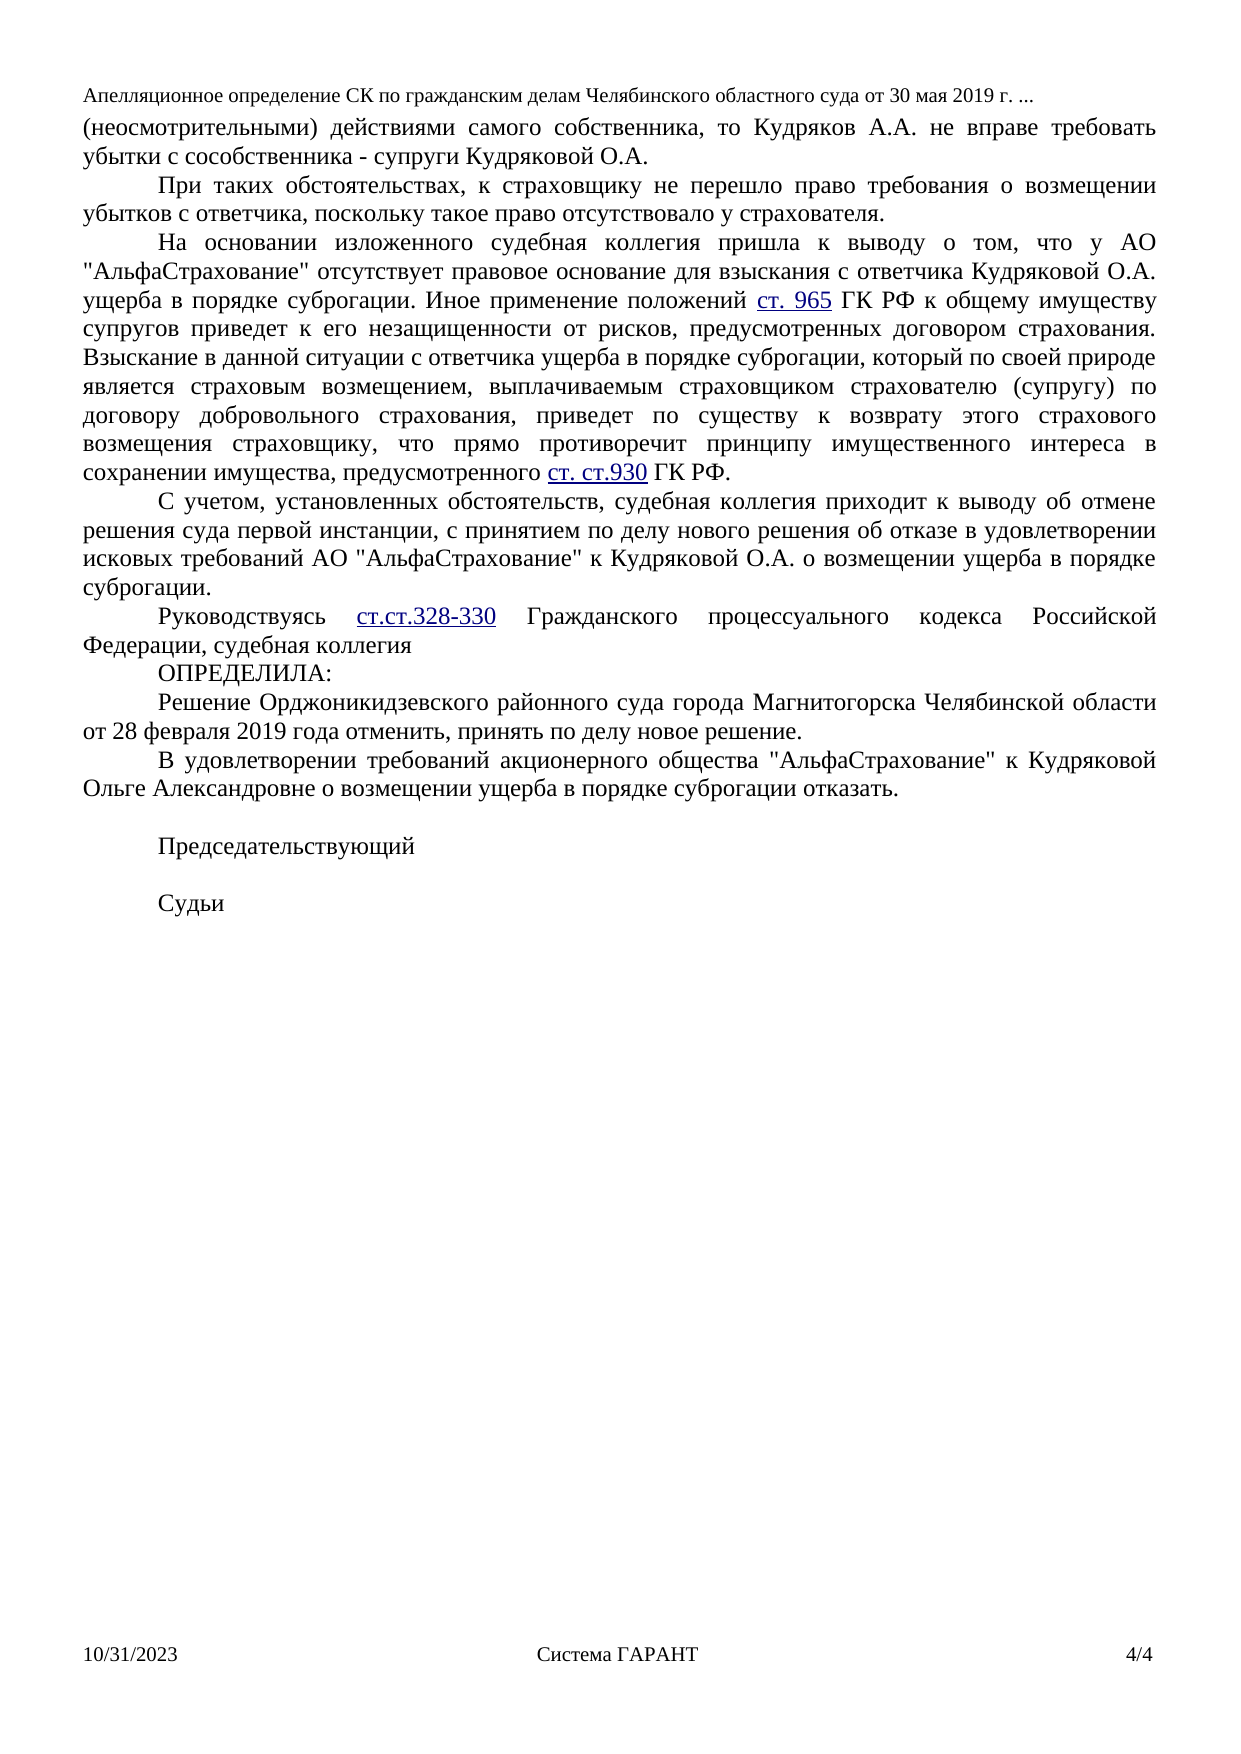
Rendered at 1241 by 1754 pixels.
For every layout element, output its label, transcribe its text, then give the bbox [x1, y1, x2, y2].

text В удовлетворении требований акционерного общества "АльфаСтрахование" к Кудряковой Ольге Александровне о возмещении ущерба в порядке суброгации отказать. [83, 745, 1157, 802]
text (неосмотрительными) действиями самого собственника, то Кудряков А.А. не вправе требовать убытки с сособственника - супруги Кудряковой О.А. [83, 112, 1157, 170]
text ОПРЕДЕЛИЛА: [83, 658, 1157, 687]
text Судьи [83, 888, 1157, 917]
text Председательствующий [83, 831, 1157, 860]
text Руководствуясь ст.ст.328-330 Гражданского процессуального кодекса Российской Федерации, судебная коллегия [83, 601, 1157, 658]
text Решение Орджоникидзевского районного суда города Магнитогорска Челябинской области от 28 февраля 2019 года отменить, принять по делу новое решение. [83, 687, 1157, 745]
text На основании изложенного судебная коллегия пришла к выводу о том, что у АО "АльфаСтрахование" отсутствует правовое основание для взыскания с ответчика Кудряковой О.А. ущерба в порядке суброгации. Иное применение положений ст. 965 ГК РФ к общему имуществу супругов приведет к его незащищенности от рисков, предусмотренных договором страхования. Взыскание в данной ситуации с ответчика ущерба в порядке суброгации, который по своей природе является страховым возмещением, выплачиваемым страховщиком страхователю (супругу) по договору добровольного страхования, приведет по существу к возврату этого страхового возмещения страховщику, что прямо противоречит принципу имущественного интереса в сохранении имущества, предусмотренного ст. ст.930 ГК РФ. [83, 227, 1157, 486]
text При таких обстоятельствах, к страховщику не перешло право требования о возмещении убытков с ответчика, поскольку такое право отсутствовало у страхователя. [83, 170, 1157, 227]
text С учетом, установленных обстоятельств, судебная коллегия приходит к выводу об отмене решения суда первой инстанции, с принятием по делу нового решения об отказе в удовлетворении исковых требований АО "АльфаСтрахование" к Кудряковой О.А. о возмещении ущерба в порядке суброгации. [83, 486, 1157, 601]
